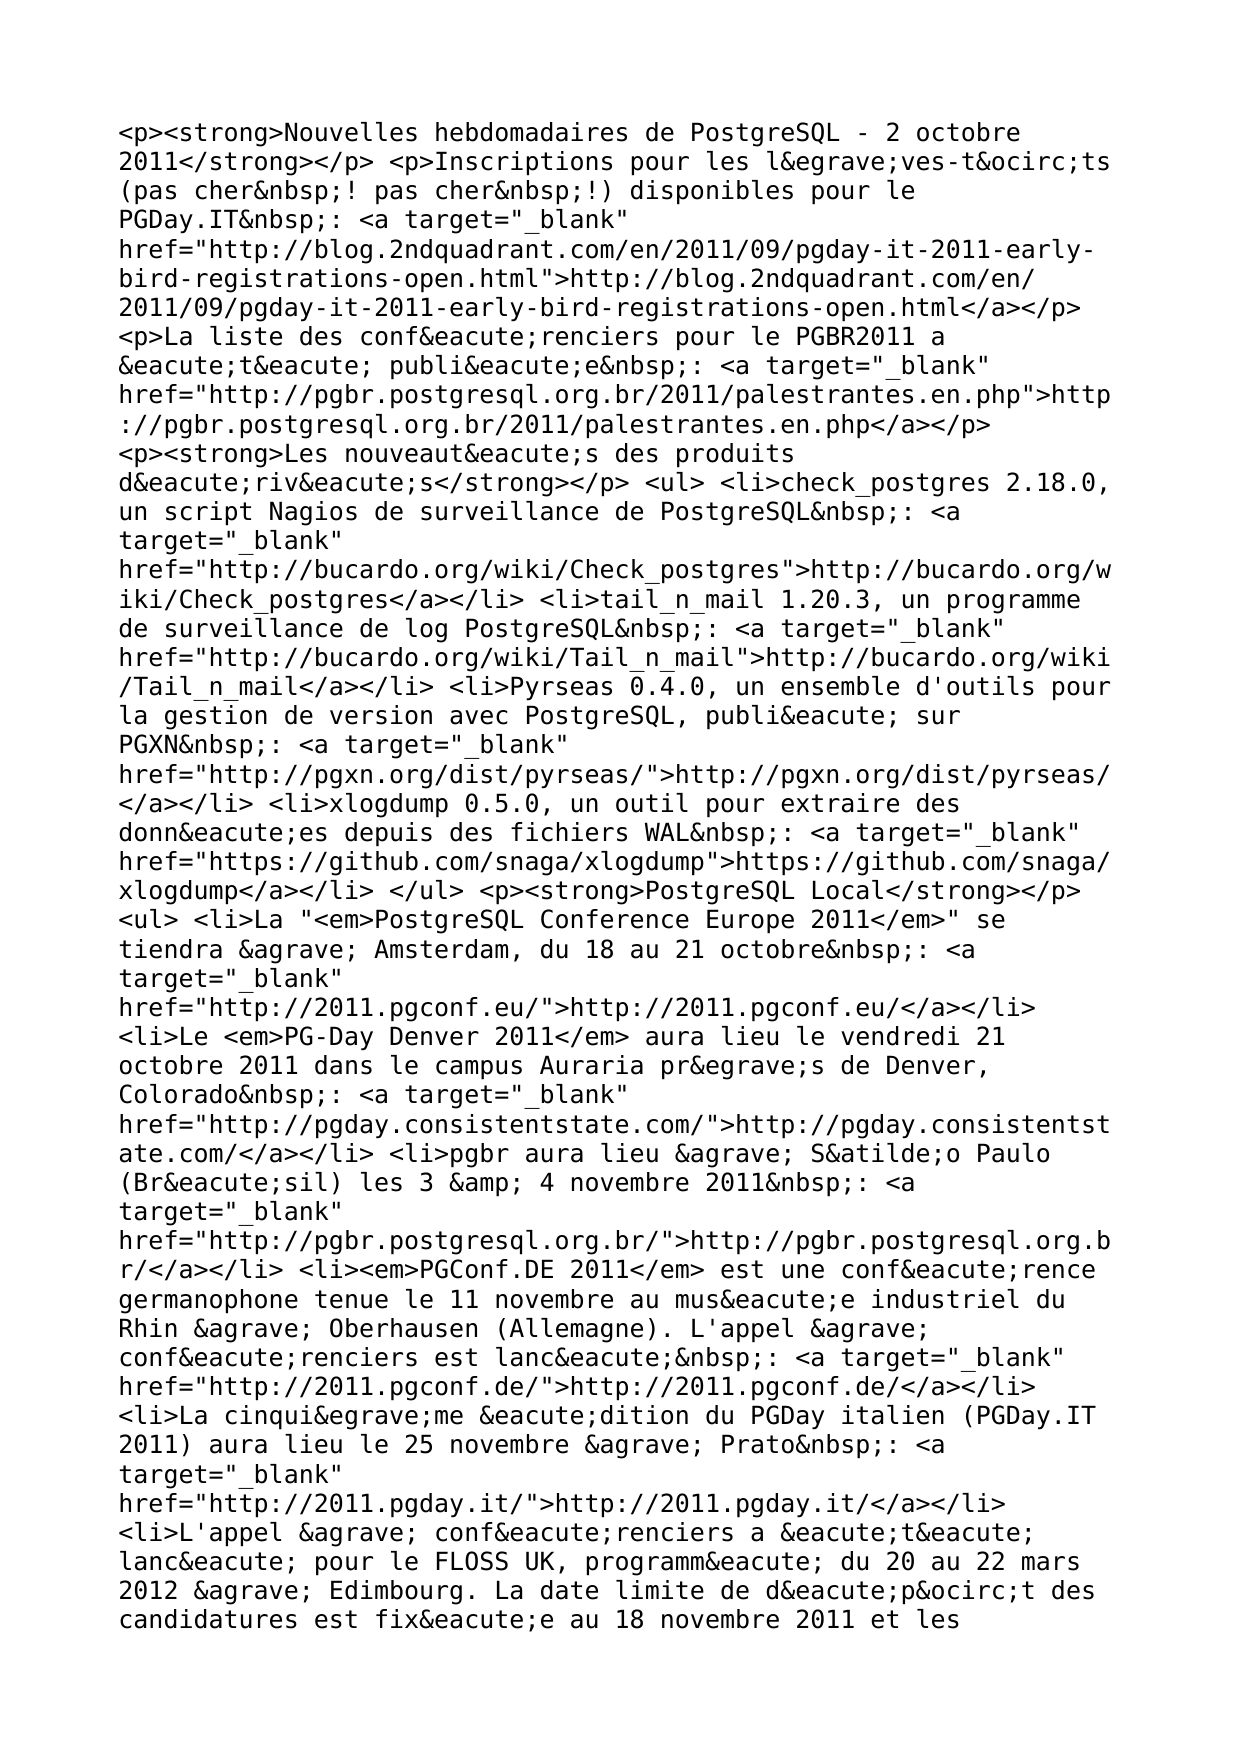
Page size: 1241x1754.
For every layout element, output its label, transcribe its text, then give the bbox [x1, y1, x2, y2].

text <p><strong>Nouvelles hebdomadaires de PostgreSQL - 2 octobre 2011</strong></p> <p>Inscriptions pour les l&egrave;ves-t&ocirc;ts (pas cher&nbsp;! pas cher&nbsp;!) disponibles pour le PGDay.IT&nbsp;: <a target="_blank" href="http://blog.2ndquadrant.com/en/2011/09/pgday-it-2011-early-bird-registrations-open.html">http://blog.2ndquadrant.com/en/2011/09/pgday-it-2011-early-bird-registrations-open.html</a></p> <p>La liste des conf&eacute;renciers pour le PGBR2011 a &eacute;t&eacute; publi&eacute;e&nbsp;: <a target="_blank" href="http://pgbr.postgresql.org.br/2011/palestrantes.en.php">http://pgbr.postgresql.org.br/2011/palestrantes.en.php</a></p> <p><strong>Les nouveaut&eacute;s des produits d&eacute;riv&eacute;s</strong></p> <ul> <li>check_postgres 2.18.0, un script Nagios de surveillance de PostgreSQL&nbsp;: <a target="_blank" href="http://bucardo.org/wiki/Check_postgres">http://bucardo.org/wiki/Check_postgres</a></li> <li>tail_n_mail 1.20.3, un programme de surveillance de log PostgreSQL&nbsp;: <a target="_blank" href="http://bucardo.org/wiki/Tail_n_mail">http://bucardo.org/wiki/Tail_n_mail</a></li> <li>Pyrseas 0.4.0, un ensemble d'outils pour la gestion de version avec PostgreSQL, publi&eacute; sur PGXN&nbsp;: <a target="_blank" href="http://pgxn.org/dist/pyrseas/">http://pgxn.org/dist/pyrseas/</a></li> <li>xlogdump 0.5.0, un outil pour extraire des donn&eacute;es depuis des fichiers WAL&nbsp;: <a target="_blank" href="https://github.com/snaga/xlogdump">https://github.com/snaga/xlogdump</a></li> </ul> <p><strong>PostgreSQL Local</strong></p> <ul> <li>La "<em>PostgreSQL Conference Europe 2011</em>" se tiendra &agrave; Amsterdam, du 18 au 21 octobre&nbsp;: <a target="_blank" href="http://2011.pgconf.eu/">http://2011.pgconf.eu/</a></li> <li>Le <em>PG-Day Denver 2011</em> aura lieu le vendredi 21 octobre 2011 dans le campus Auraria pr&egrave;s de Denver, Colorado&nbsp;: <a target="_blank" href="http://pgday.consistentstate.com/">http://pgday.consistentstate.com/</a></li> <li>pgbr aura lieu &agrave; S&atilde;o Paulo (Br&eacute;sil) les 3 &amp; 4 novembre 2011&nbsp;: <a target="_blank" href="http://pgbr.postgresql.org.br/">http://pgbr.postgresql.org.br/</a></li> <li><em>PGConf.DE 2011</em> est une conf&eacute;rence germanophone tenue le 11 novembre au mus&eacute;e industriel du Rhin &agrave; Oberhausen (Allemagne). L'appel &agrave; conf&eacute;renciers est lanc&eacute;&nbsp;: <a target="_blank" href="http://2011.pgconf.de/">http://2011.pgconf.de/</a></li> <li>La cinqui&egrave;me &eacute;dition du PGDay italien (PGDay.IT 2011) aura lieu le 25 novembre &agrave; Prato&nbsp;: <a target="_blank" href="http://2011.pgday.it/">http://2011.pgday.it/</a></li> <li>L'appel &agrave; conf&eacute;renciers a &eacute;t&eacute; lanc&eacute; pour le FLOSS UK, programm&eacute; du 20 au 22 mars 2012 &agrave; Edimbourg. La date limite de d&eacute;p&ocirc;t des candidatures est fix&eacute;e au 18 novembre 2011 et les [118, 118, 1122, 1635]
